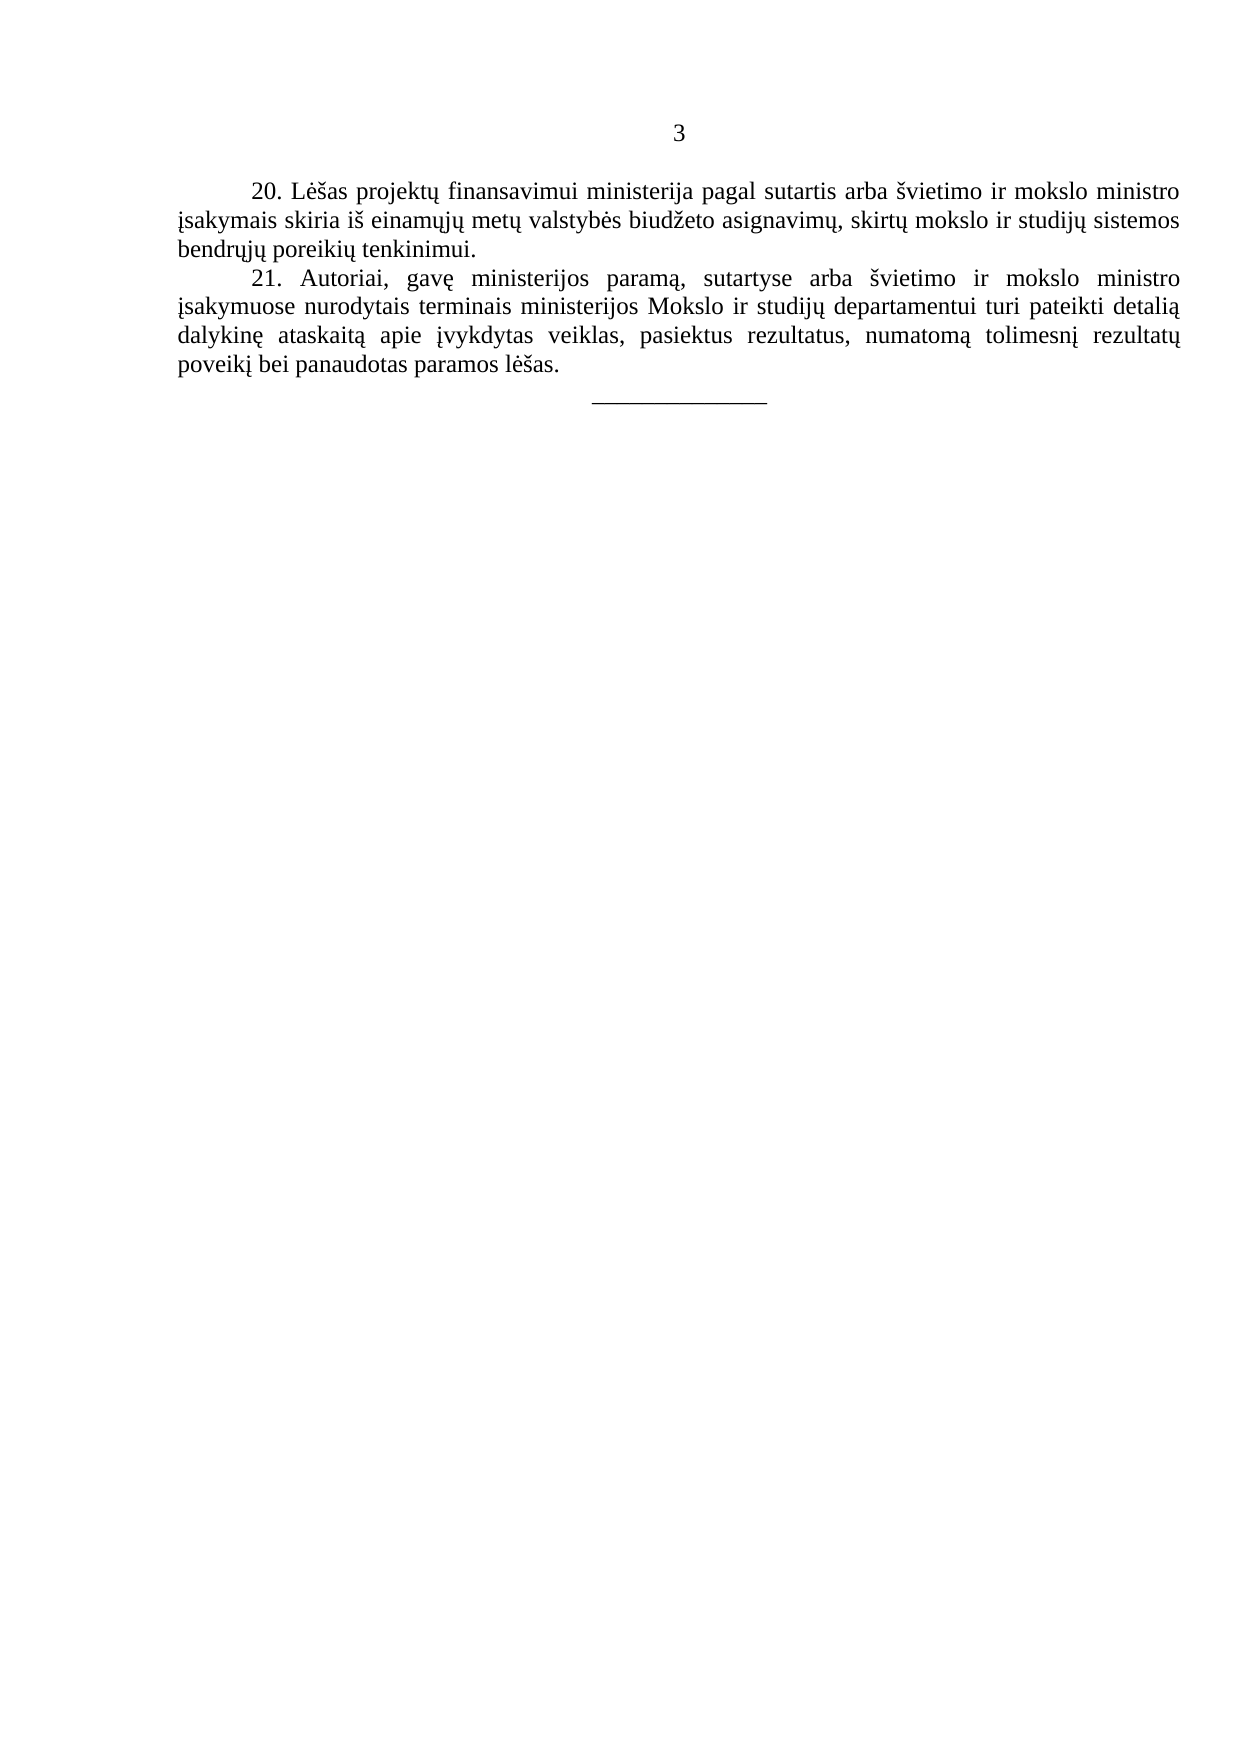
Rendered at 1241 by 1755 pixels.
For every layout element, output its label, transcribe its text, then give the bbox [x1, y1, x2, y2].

text ______________ [177, 378, 1181, 406]
text 20. Lėšas projektų finansavimui ministerija pagal sutartis arba švietimo ir mokslo ministro įsakymais skiria iš einamųjų metų valstybės biudžeto asignavimų, skirtų mokslo ir studijų sistemos bendrųjų poreikių tenkinimui. [177, 176, 1181, 263]
text 21. Autoriai, gavę ministerijos paramą, sutartyse arba švietimo ir mokslo ministro įsakymuose nurodytais terminais ministerijos Mokslo ir studijų departamentui turi pateikti detalią dalykinę ataskaitą apie įvykdytas veiklas, pasiektus rezultatus, numatomą tolimesnį rezultatų poveikį bei panaudotas paramos lėšas. [177, 263, 1181, 378]
